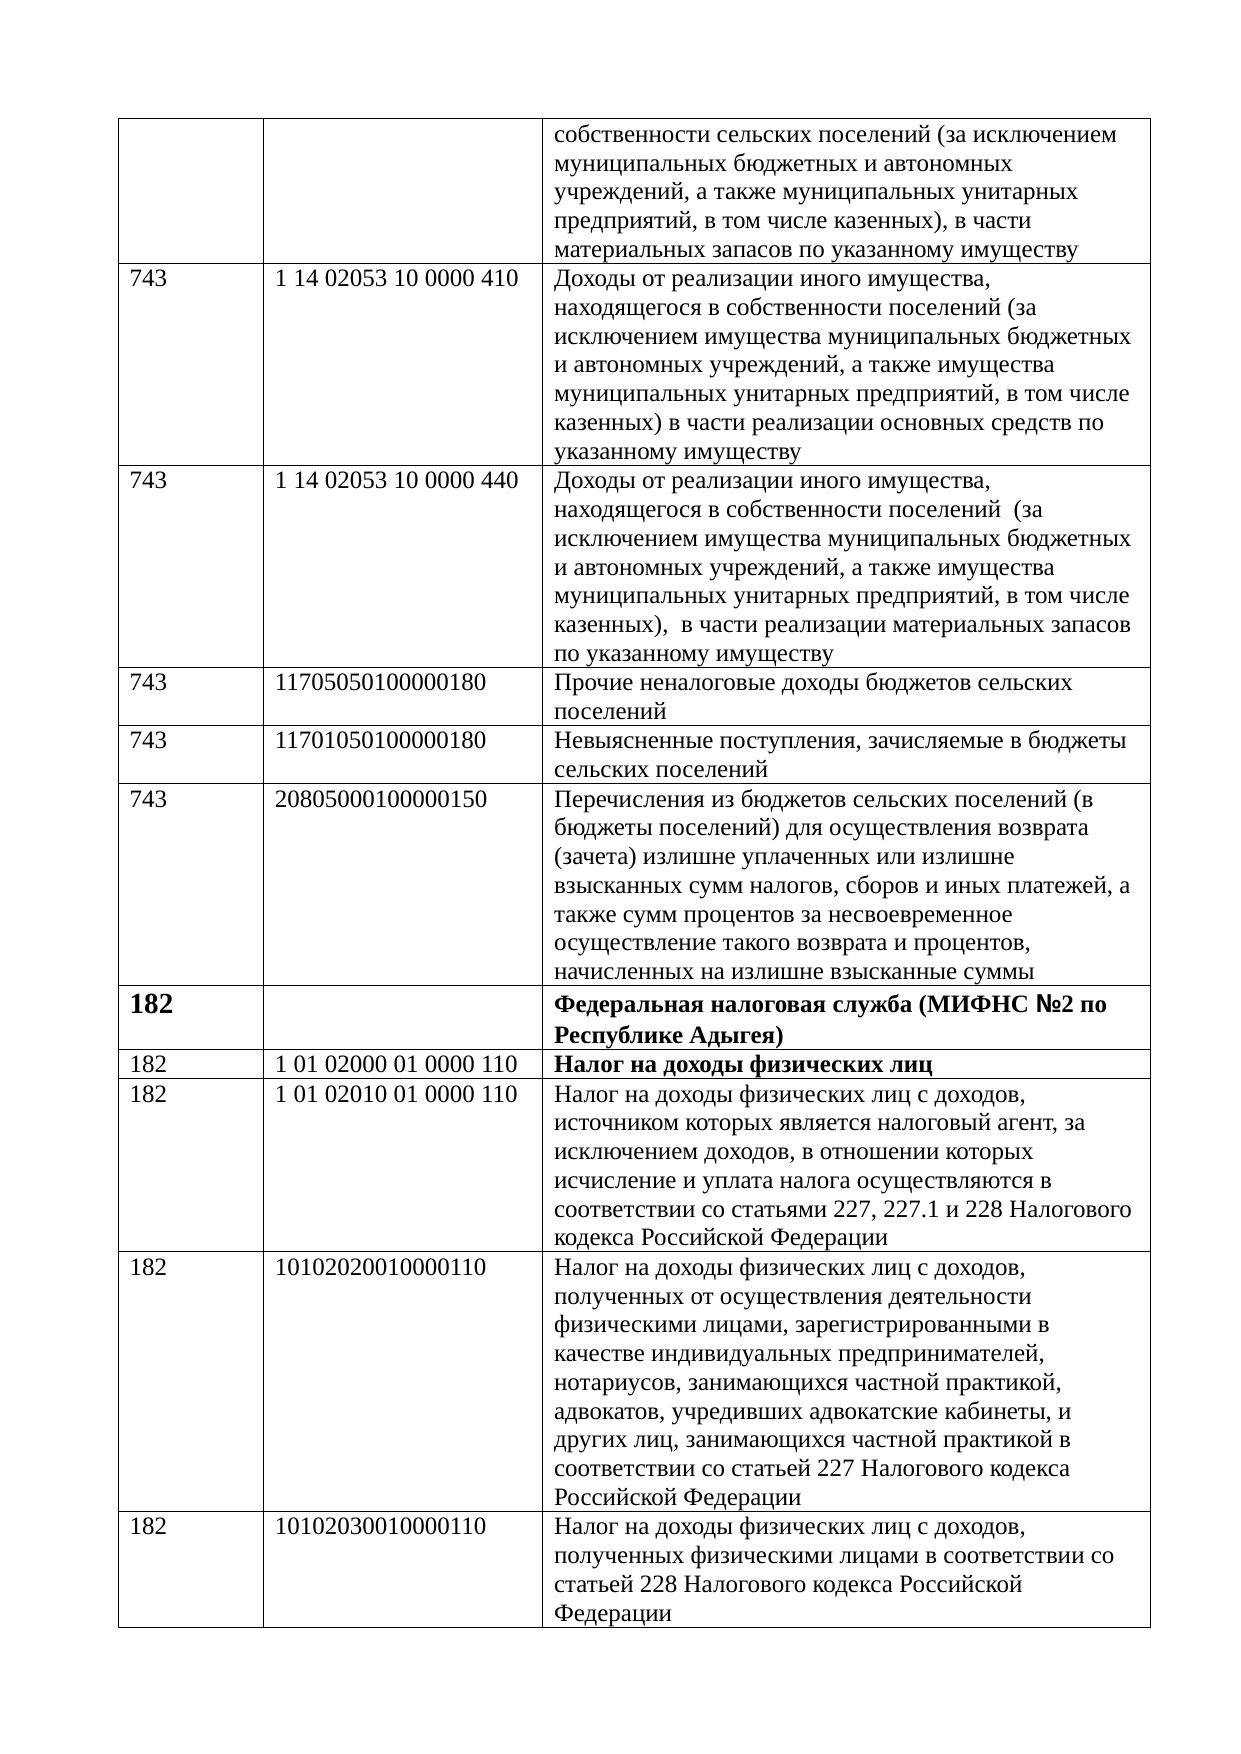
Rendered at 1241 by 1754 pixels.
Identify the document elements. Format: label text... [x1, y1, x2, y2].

table_cell 182 [119, 1252, 263, 1511]
table_cell 743 [119, 466, 263, 667]
table_cell 743 [119, 264, 263, 464]
table_cell Налог на доходы физических лиц с доходов, полученных от осуществления деятельности физическими лицами, зарегистрированными в качестве индивидуальных предпринимателей, нотариусов, занимающихся частной практикой, адвокатов, учредивших адвокатские кабинеты, и других лиц, занимающихся частной практикой в соответствии со статьей 227 Налогового кодекса Российской Федерации [543, 1252, 1150, 1511]
table_cell собственности сельских поселений (за исключением муниципальных бюджетных и автономных учреждений, а также муниципальных унитарных предприятий, в том числе казенных), в части материальных запасов по указанному имуществу [543, 119, 1150, 263]
table_cell 1 14 02053 10 0000 440 [264, 466, 542, 667]
table_cell 743 [119, 726, 263, 783]
table_cell [264, 986, 542, 1048]
table_cell 11705050100000180 [264, 668, 542, 725]
table_cell 1 01 02000 01 0000 110 [264, 1050, 542, 1078]
table_cell 182 [119, 1512, 263, 1626]
table_cell Федеральная налоговая служба (МИФНС №2 по Республике Адыгея) [543, 986, 1150, 1048]
table_cell Налог на доходы физических лиц [543, 1050, 1150, 1078]
table_cell 743 [119, 668, 263, 725]
table_cell [264, 119, 542, 263]
table_cell 1 01 02010 01 0000 110 [264, 1079, 542, 1251]
table_cell Доходы от реализации иного имущества, находящегося в собственности поселений (за исключением имущества муниципальных бюджетных и автономных учреждений, а также имущества муниципальных унитарных предприятий, в том числе казенных) в части реализации основных средств по указанному имуществу [543, 264, 1150, 464]
table_cell [119, 119, 263, 263]
table_cell Перечисления из бюджетов сельских поселений (в бюджеты поселений) для осуществления возврата (зачета) излишне уплаченных или излишне взысканных сумм налогов, сборов и иных платежей, а также сумм процентов за несвоевременное осуществление такого возврата и процентов, начисленных на излишне взысканные суммы [543, 784, 1150, 985]
table_cell 182 [119, 986, 263, 1048]
table_cell 20805000100000150 [264, 784, 542, 985]
table_cell 1 14 02053 10 0000 410 [264, 264, 542, 464]
table_cell Невыясненные поступления, зачисляемые в бюджеты сельских поселений [543, 726, 1150, 783]
table_cell Доходы от реализации иного имущества, находящегося в собственности поселений (за исключением имущества муниципальных бюджетных и автономных учреждений, а также имущества муниципальных унитарных предприятий, в том числе казенных), в части реализации материальных запасов по указанному имуществу [543, 466, 1150, 667]
table_cell Прочие неналоговые доходы бюджетов сельских поселений [543, 668, 1150, 725]
table_cell 10102020010000110 [264, 1252, 542, 1511]
table_cell Налог на доходы физических лиц с доходов, полученных физическими лицами в соответствии со статьей 228 Налогового кодекса Российской Федерации [543, 1512, 1150, 1626]
table_cell 182 [119, 1050, 263, 1078]
table_cell 743 [119, 784, 263, 985]
table_cell Налог на доходы физических лиц с доходов, источником которых является налоговый агент, за исключением доходов, в отношении которых исчисление и уплата налога осуществляются в соответствии со статьями 227, 227.1 и 228 Налогового кодекса Российской Федерации [543, 1079, 1150, 1251]
table_cell 11701050100000180 [264, 726, 542, 783]
table_cell 182 [119, 1079, 263, 1251]
table_cell 10102030010000110 [264, 1512, 542, 1626]
